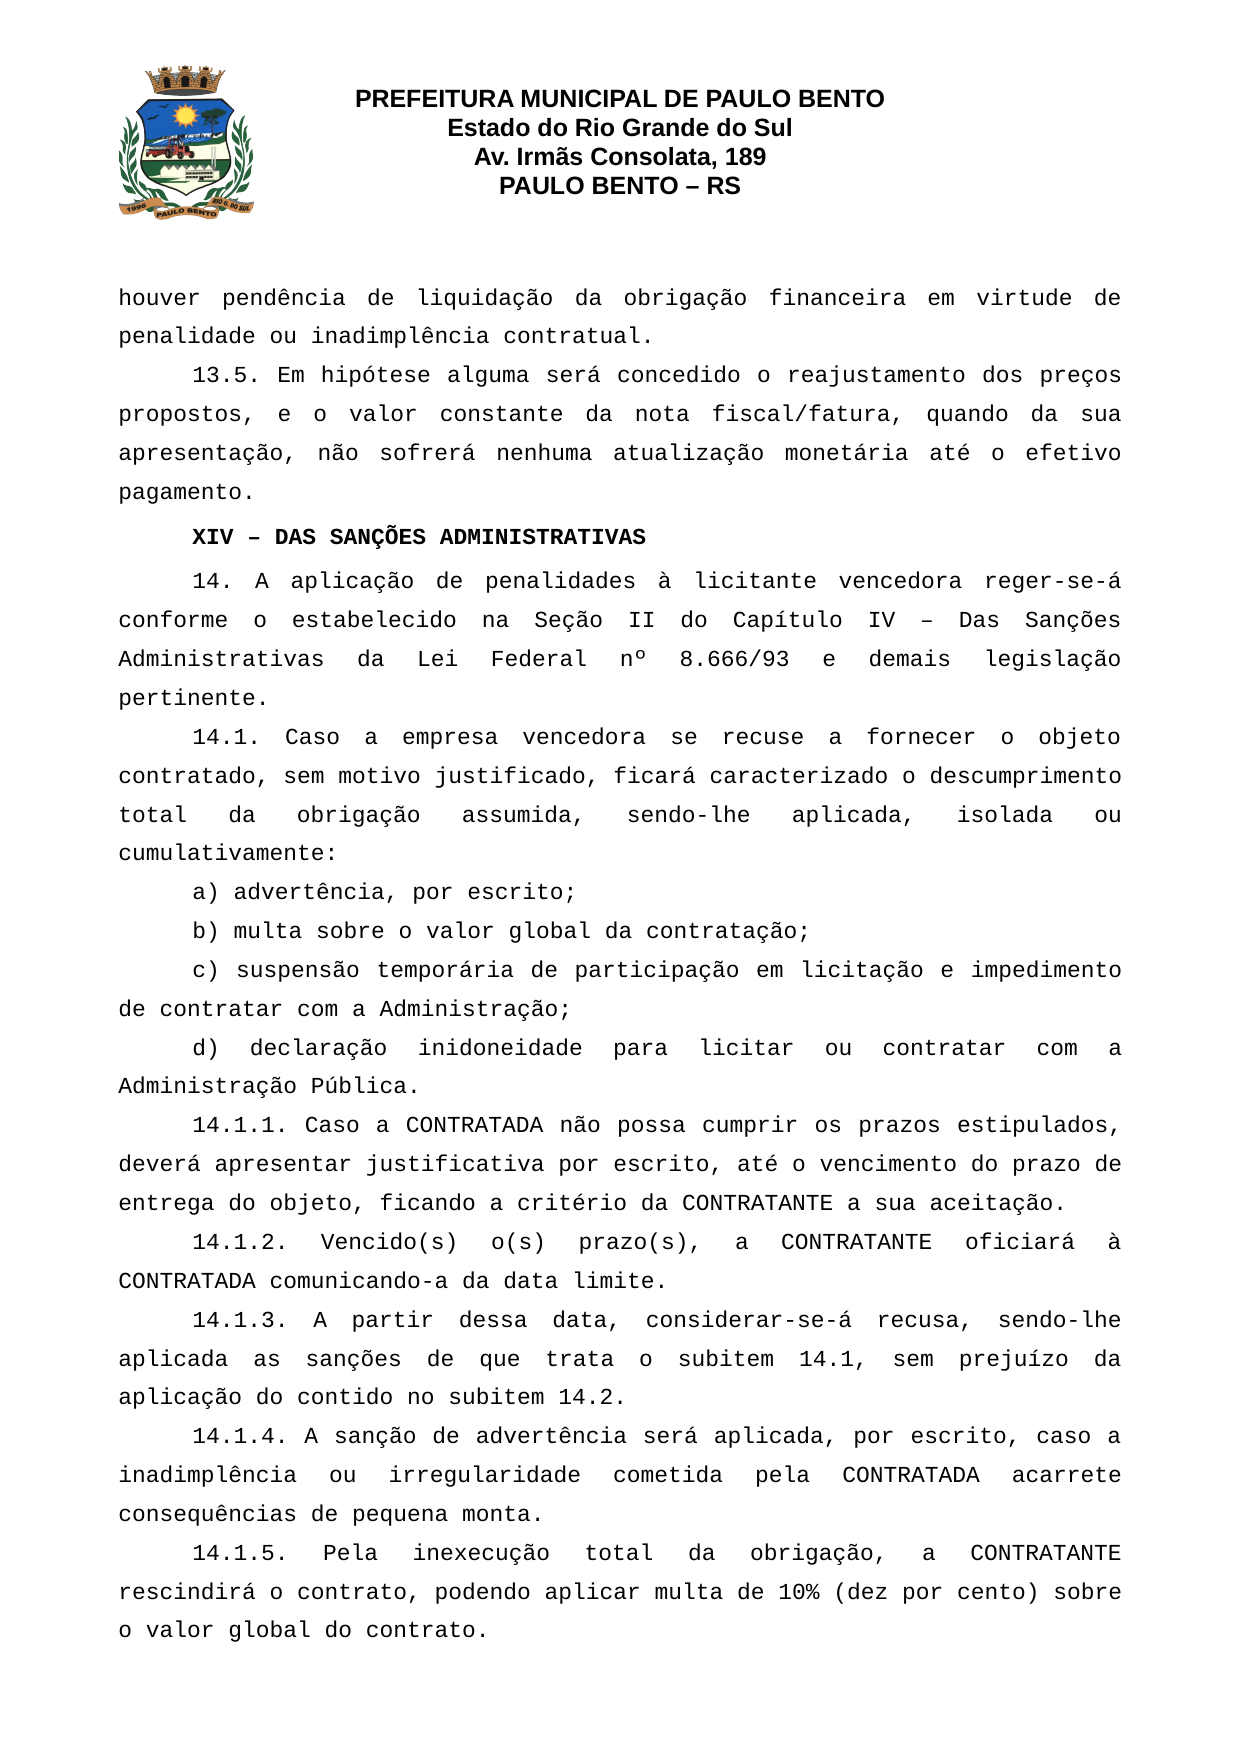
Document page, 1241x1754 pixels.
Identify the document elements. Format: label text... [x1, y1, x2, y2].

text 14.1.3. A partir dessa data, considerar-se-á recusa, sendo-lhe aplicada as sanções de que trata o subitem 14.1, sem prejuízo da aplicação do contido no subitem 14.2. [118, 1308, 1122, 1412]
text 14.1.1. Caso a CONTRATADA não possa cumprir os prazos estipulados, deverá apresentar justificativa por escrito, até o vencimento do prazo de entrega do objeto, ficando a critério da CONTRATANTE a sua aceitação. [118, 1114, 1122, 1217]
text XIV – DAS SANÇÕES ADMINISTRATIVAS [118, 525, 1122, 551]
text c) suspensão temporária de participação em licitação e impedimento de contratar com a Administração; [118, 958, 1122, 1023]
text 14.1.4. A sanção de advertência será aplicada, por escrito, caso a inadimplência ou irregularidade cometida pela CONTRATADA acarrete consequências de pequena monta. [118, 1424, 1122, 1528]
text houver pendência de liquidação da obrigação financeira em virtude de penalidade ou inadimplência contratual. [118, 286, 1122, 351]
text 14.1.2. Vencido(s) o(s) prazo(s), a CONTRATANTE oficiará à CONTRATADA comunicando-a da data limite. [118, 1230, 1122, 1295]
text 13.5. Em hipótese alguma será concedido o reajustamento dos preços propostos, e o valor constante da nota fiscal/fatura, quando da sua apresentação, não sofrerá nenhuma atualização monetária até o efetivo pagamento. [118, 364, 1122, 506]
text b) multa sobre o valor global da contratação; [118, 919, 1122, 945]
text d) declaração inidoneidade para licitar ou contratar com a Administração Pública. [118, 1036, 1122, 1101]
text a) advertência, por escrito; [118, 881, 1122, 907]
text 14. A aplicação de penalidades à licitante vencedora reger-se-á conforme o estabelecido na Seção II do Capítulo IV – Das Sanções Administrativas da Lei Federal nº 8.666/93 e demais legislação pertinente. [118, 570, 1122, 712]
text 14.1.5. Pela inexecução total da obrigação, a CONTRATANTE rescindirá o contrato, podendo aplicar multa de 10% (dez por cento) sobre o valor global do contrato. [118, 1541, 1122, 1645]
picture [118, 65, 254, 220]
text 14.1. Caso a empresa vencedora se recuse a fornecer o objeto contratado, sem motivo justificado, ficará caracterizado o descumprimento total da obrigação assumida, sendo-lhe aplicada, isolada ou cumulativamente: [118, 725, 1122, 868]
